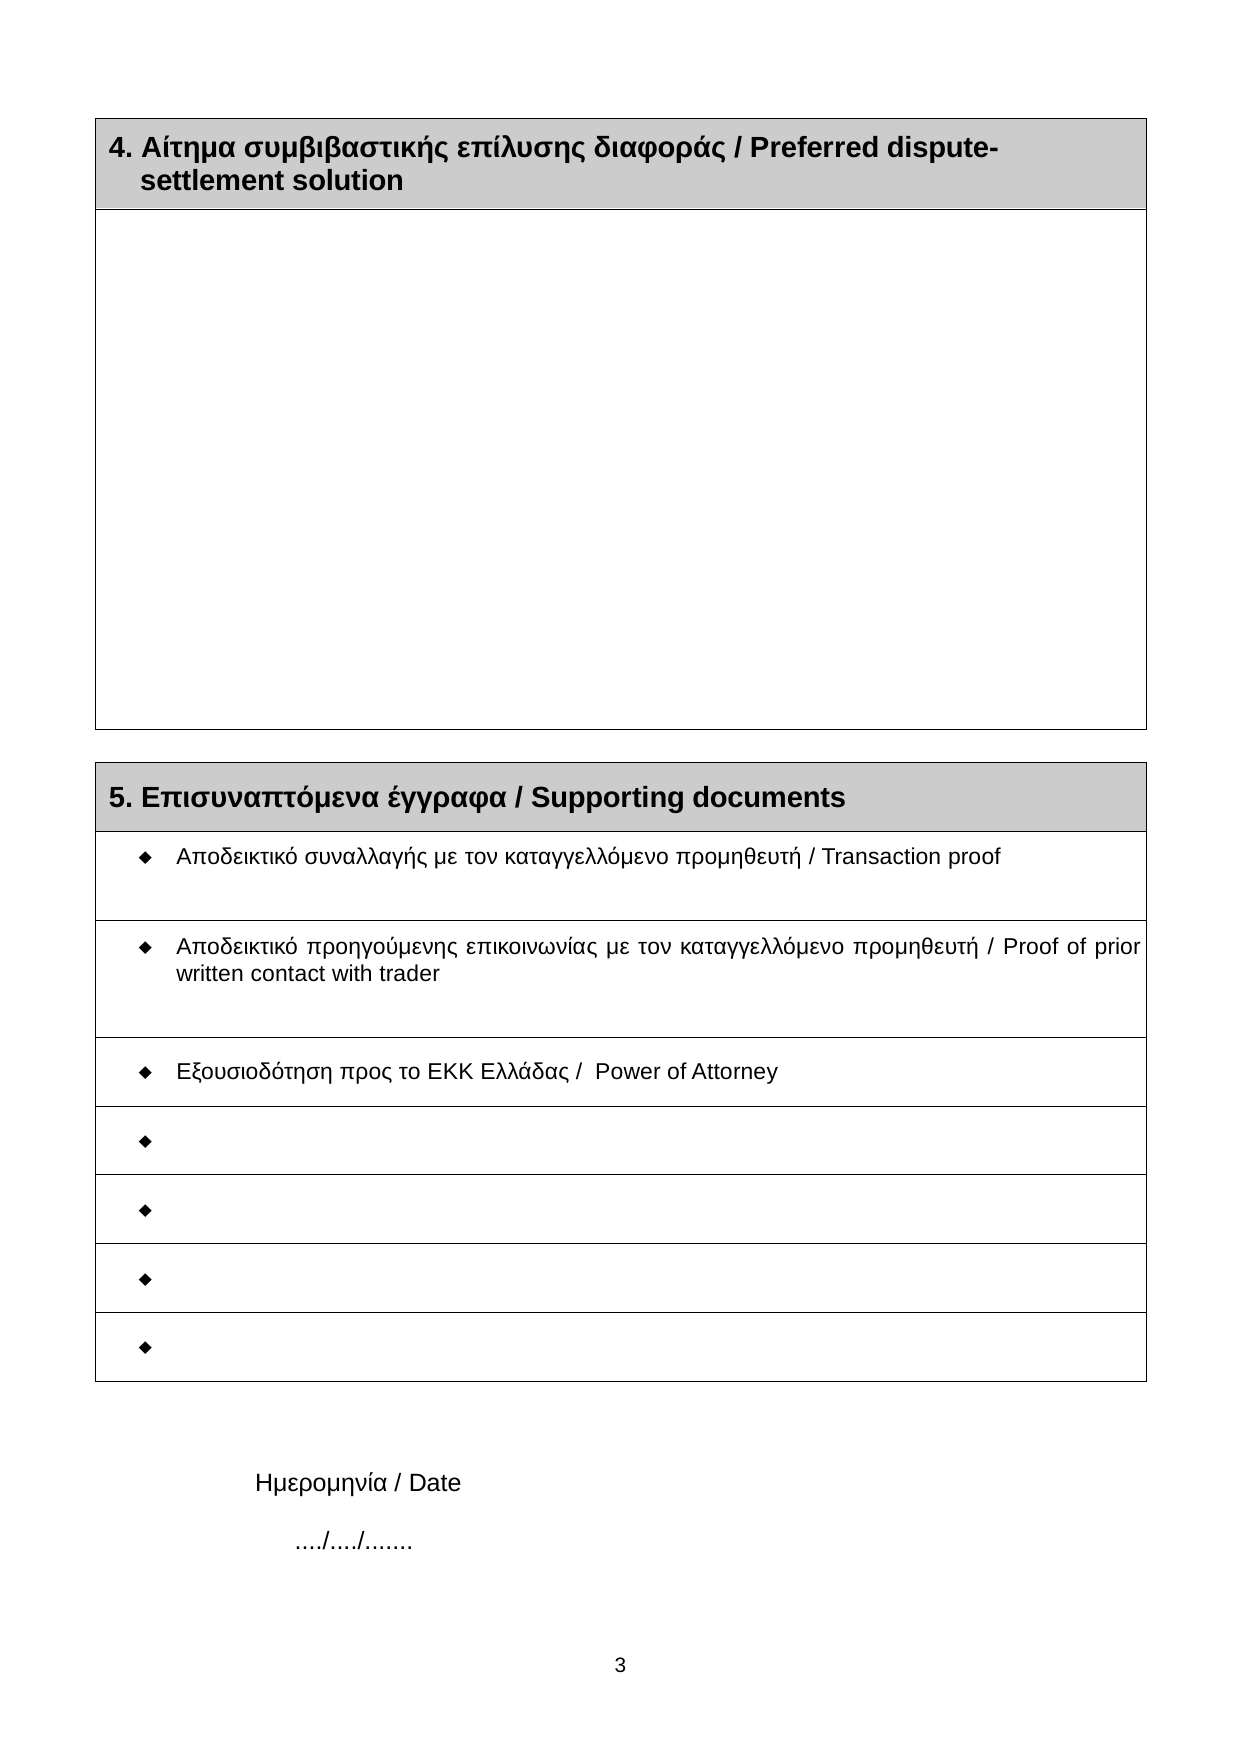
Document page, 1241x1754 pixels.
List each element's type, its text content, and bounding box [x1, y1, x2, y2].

table_cell Αποδεικτικό προηγούμενης επικοινωνίας με τον καταγγελλόμενο προμηθευτή / Proof of prior written contact with trader [96, 921, 1146, 1037]
table_cell [96, 210, 1146, 728]
table_cell [96, 1175, 1146, 1243]
table_cell [96, 1244, 1146, 1312]
table_header 4. Αίτημα συμβιβαστικής επίλυσης διαφοράς / Preferred dispute-settlement solution [96, 119, 1146, 208]
table_cell Εξουσιοδότηση προς το EKK Ελλάδας / Power of Attorney [96, 1038, 1146, 1106]
table_cell [96, 1313, 1146, 1381]
text Ημερομηνία / Date [0, 1468, 1146, 1497]
table_header 5. Επισυναπτόμενα έγγραφα / Supporting documents [96, 763, 1146, 831]
table_cell [96, 1107, 1146, 1174]
text ..../..../....... [0, 1526, 1146, 1555]
table_cell Αποδεικτικό συναλλαγής με τον καταγγελλόμενο προμηθευτή / Transaction proof [96, 832, 1146, 920]
